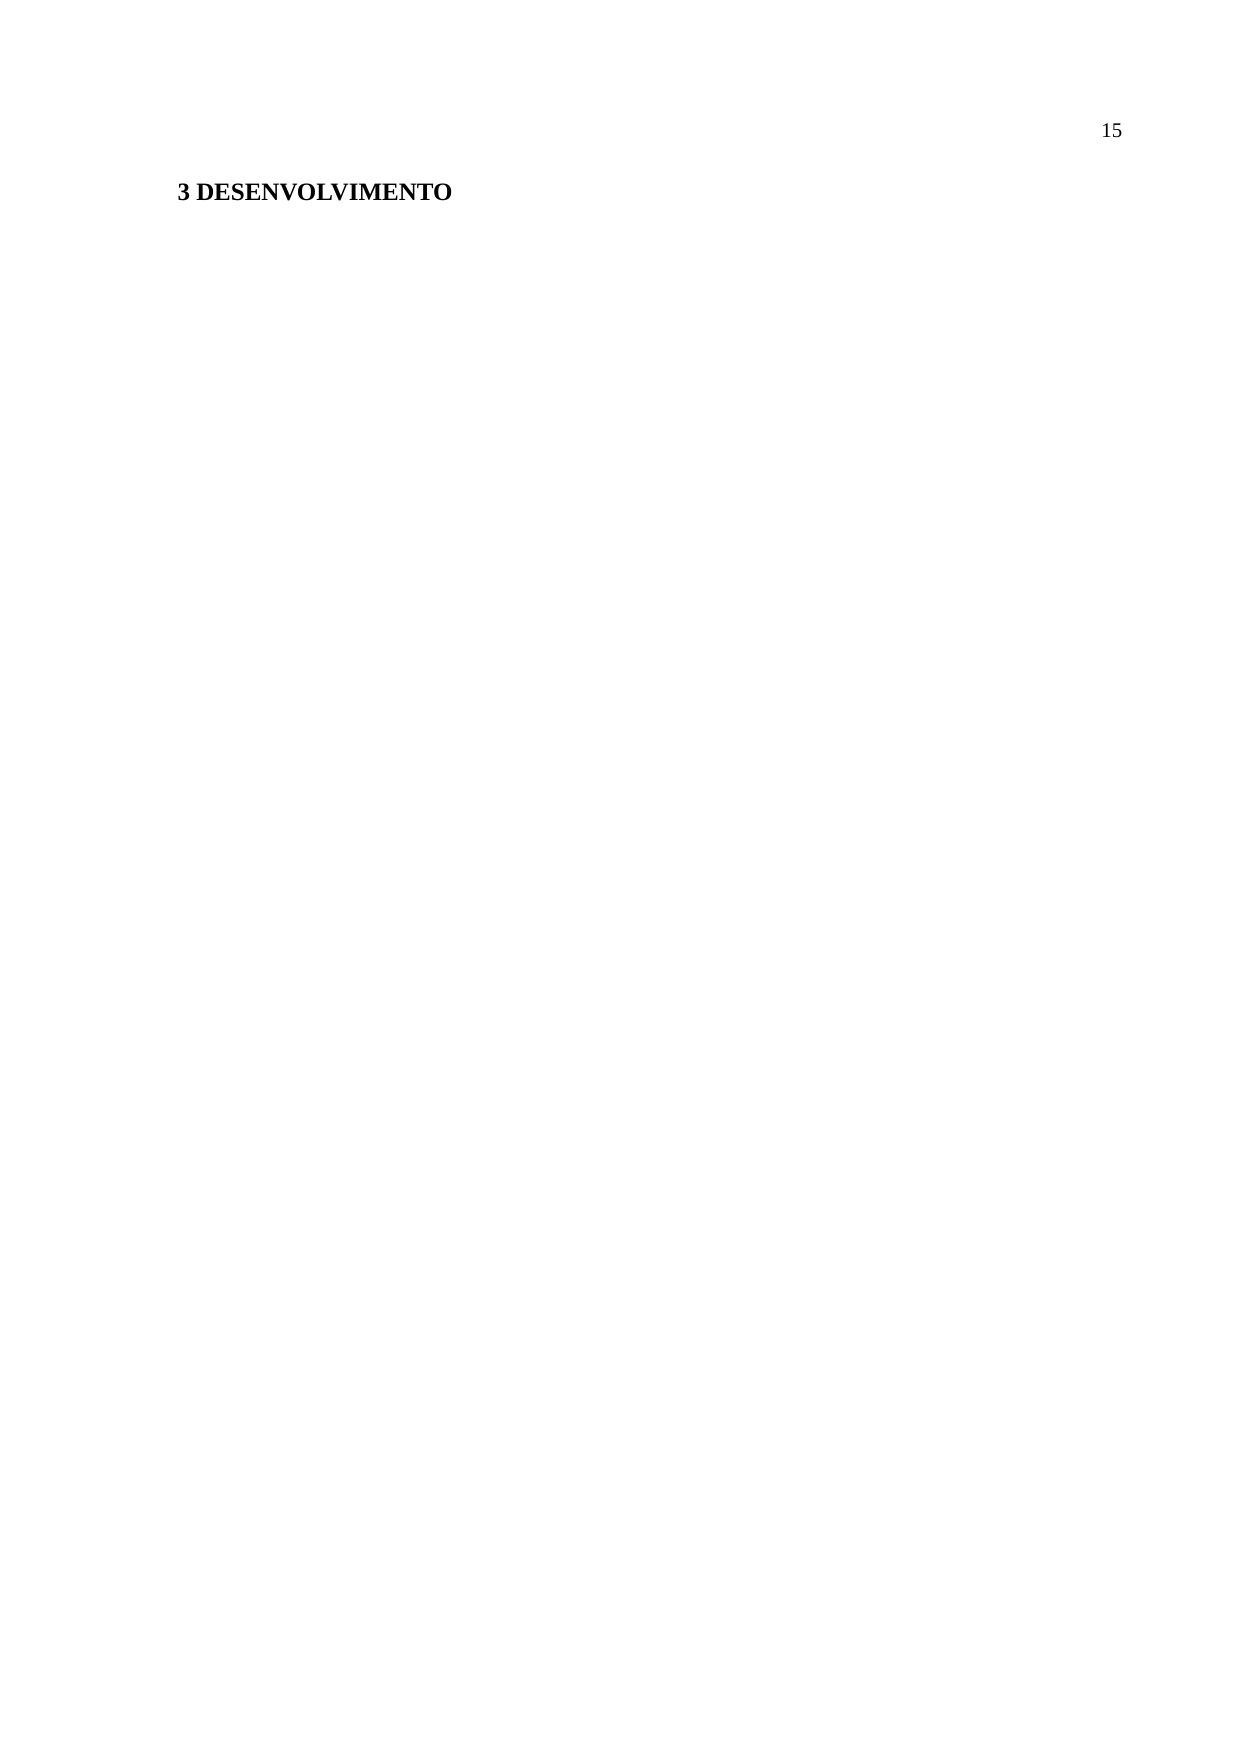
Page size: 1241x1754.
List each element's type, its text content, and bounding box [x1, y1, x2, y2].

subtitle 3 desenvolvimento [177, 177, 1122, 206]
